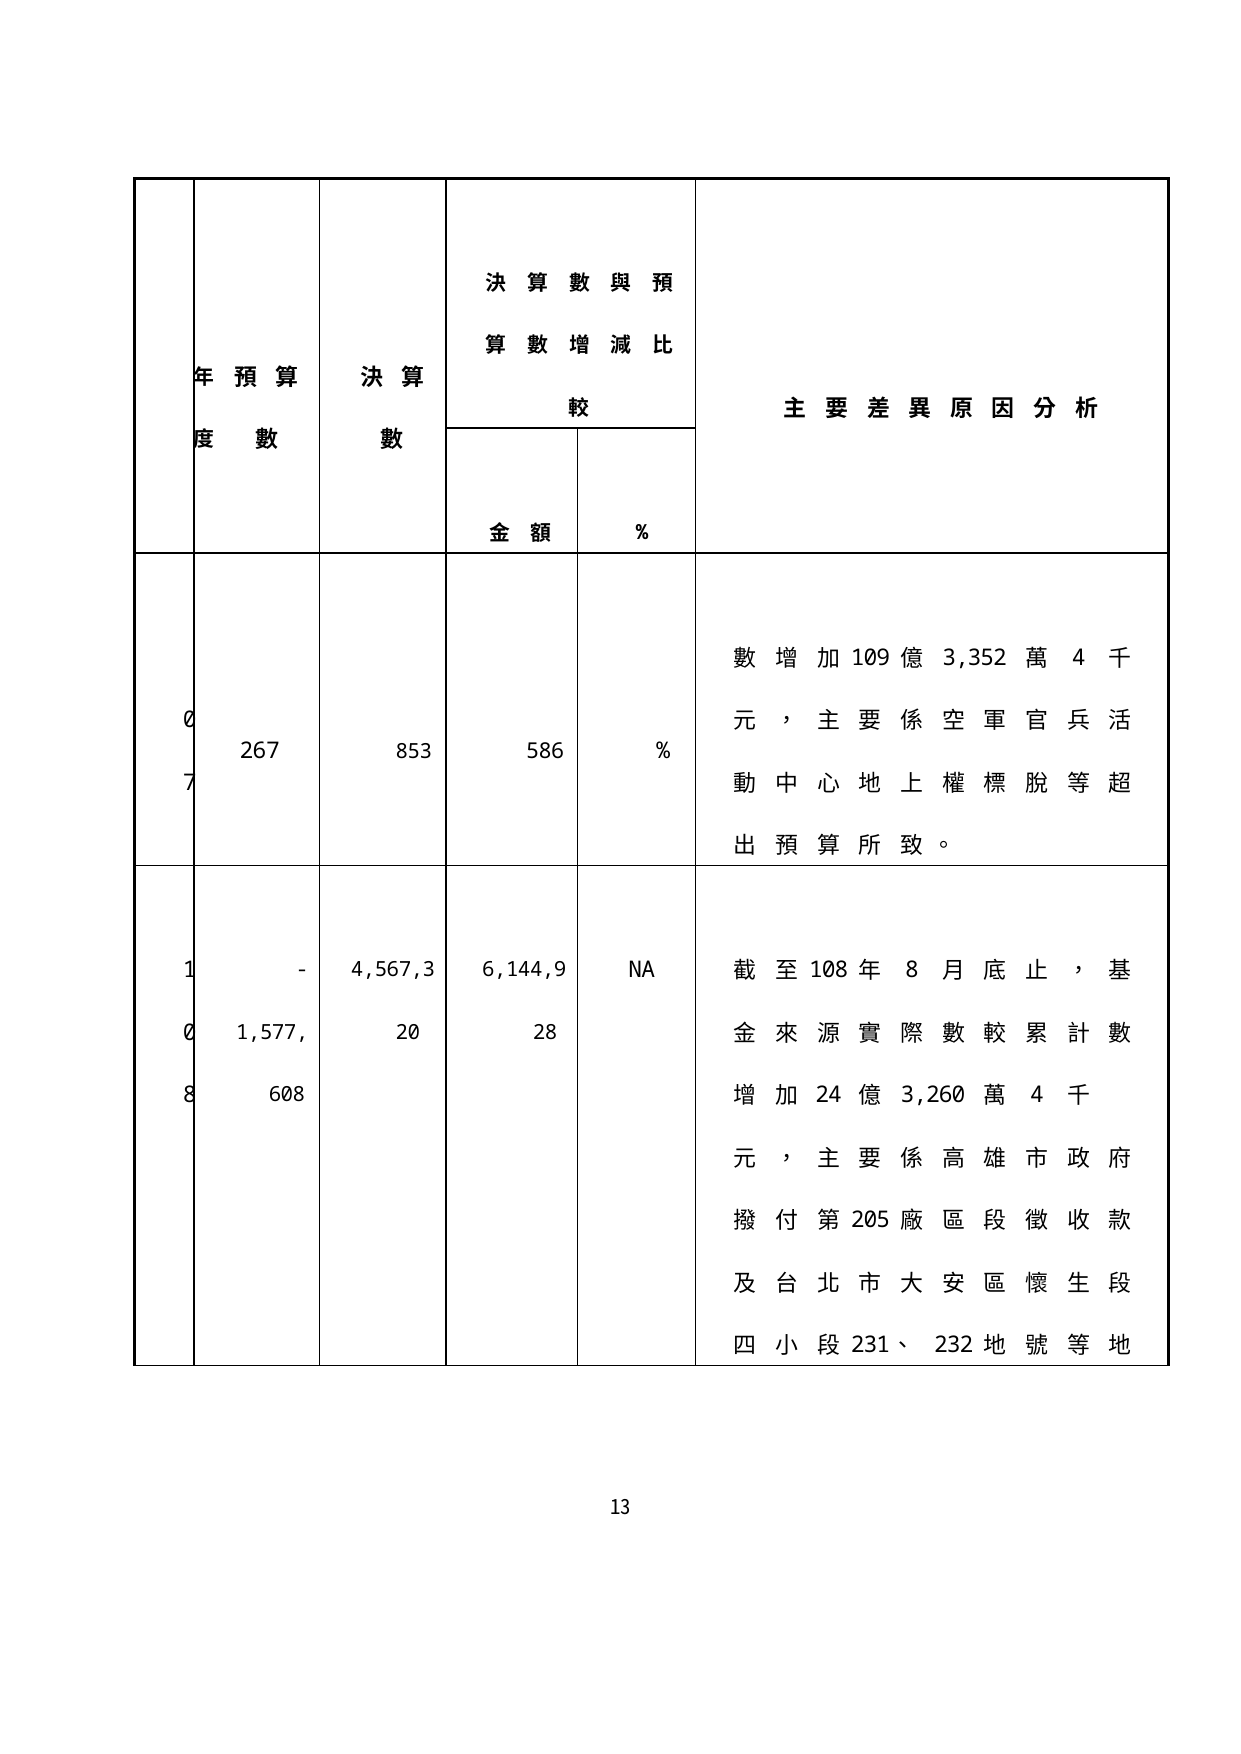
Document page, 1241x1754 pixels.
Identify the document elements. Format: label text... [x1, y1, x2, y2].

table_cell 金額 [447, 429, 577, 552]
table_cell -1,577,608 [195, 866, 319, 1365]
table_cell 6,144,928 [447, 866, 577, 1365]
table_cell 數增加109億3,352萬4千元，主要係空軍官兵活動中心地上權標脫等超出預算所致。 [696, 554, 1167, 865]
table_header 預算數 [195, 180, 319, 552]
table_header 決算數與預算數增減比較 [447, 180, 695, 427]
table_cell % [578, 554, 695, 865]
table_cell 586 [447, 554, 577, 865]
table_header 決算數 [320, 180, 445, 552]
table_cell 108 [136, 866, 193, 1365]
table_cell 108 [185, 1025, 191, 1035]
table_cell 267 [195, 554, 319, 865]
table_cell 107 [136, 554, 193, 865]
table_cell 853 [320, 554, 445, 865]
table_cell 4,567,320 [320, 866, 445, 1365]
table_header 年度 [136, 180, 193, 552]
table_cell % [578, 429, 695, 552]
table_header 主要差異原因分析 [696, 180, 1167, 552]
table_cell 107 [185, 712, 191, 722]
table_cell 截至108年8月底止，基金來源實際數較累計數增加24億3,260萬4千元，主要係高雄市政府撥付第205廠區段徵收款及台北市大安區懷生段四小段231、232地號等地 [696, 866, 1167, 1365]
table_cell NA [578, 866, 695, 1365]
